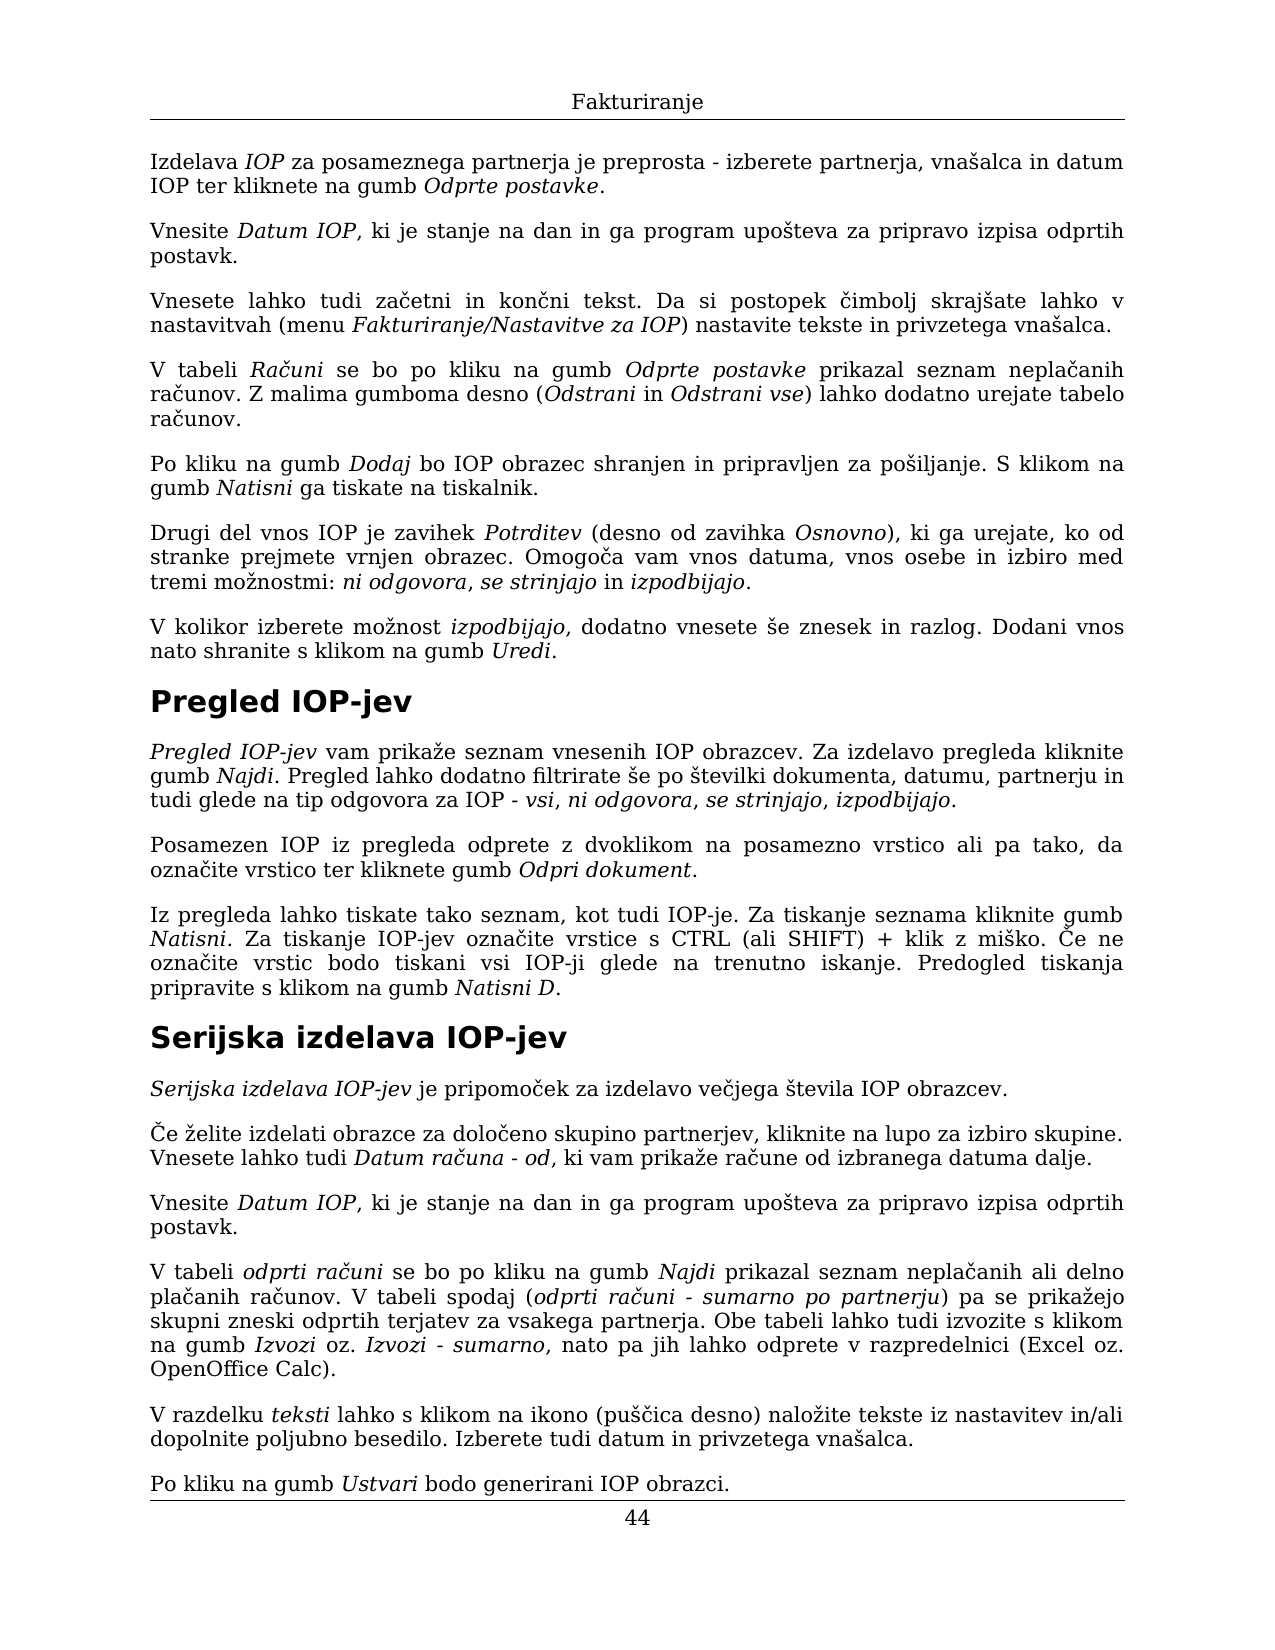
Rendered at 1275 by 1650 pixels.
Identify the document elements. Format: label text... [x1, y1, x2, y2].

text Vnesite Datum IOP, ki je stanje na dan in ga program upošteva za pripravo izpisa odprtih postavk. [150, 219, 1125, 268]
text Serijska izdelava IOP-jev [150, 1021, 1125, 1056]
text Serijska izdelava IOP-jev je pripomoček za izdelavo večjega števila IOP obrazcev. [150, 1077, 1125, 1101]
text V razdelku teksti lahko s klikom na ikono (puščica desno) naložite tekste iz nastavitev in/ali dopolnite poljubno besedilo. Izberete tudi datum in privzetega vnašalca. [150, 1403, 1125, 1451]
text Vnesete lahko tudi začetni in končni tekst. Da si postopek čimbolj skrajšate lahko v nastavitvah (menu Fakturiranje/Nastavitve za IOP) nastavite tekste in privzetega vnašalca. [150, 289, 1125, 337]
text Pregled IOP-jev vam prikaže seznam vnesenih IOP obrazcev. Za izdelavo pregleda kliknite gumb Najdi. Pregled lahko dodatno filtrirate še po številki dokumenta, datumu, partnerju in tudi glede na tip odgovora za IOP - vsi, ni odgovora, se strinjajo, izpodbijajo. [150, 740, 1125, 813]
text V kolikor izberete možnost izpodbijajo, dodatno vnesete še znesek in razlog. Dodani vnos nato shranite s klikom na gumb Uredi. [150, 615, 1125, 663]
text Po kliku na gumb Dodaj bo IOP obrazec shranjen in pripravljen za pošiljanje. S klikom na gumb Natisni ga tiskate na tiskalnik. [150, 452, 1125, 500]
text Drugi del vnos IOP je zavihek Potrditev (desno od zavihka Osnovno), ki ga urejate, ko od stranke prejmete vrnjen obrazec. Omogoča vam vnos datuma, vnos osebe in izbiro med tremi možnostmi: ni odgovora, se strinjajo in izpodbijajo. [150, 521, 1125, 594]
text Pregled IOP-jev [150, 684, 1125, 719]
text Izdelava IOP za posameznega partnerja je preprosta - izberete partnerja, vnašalca in datum IOP ter kliknete na gumb Odprte postavke. [150, 150, 1125, 198]
text Če želite izdelati obrazce za določeno skupino partnerjev, kliknite na lupo za izbiro skupine. Vnesete lahko tudi Datum računa - od, ki vam prikaže račune od izbranega datuma dalje. [150, 1122, 1125, 1170]
text Iz pregleda lahko tiskate tako seznam, kot tudi IOP-je. Za tiskanje seznama kliknite gumb Natisni. Za tiskanje IOP-jev označite vrstice s CTRL (ali SHIFT) + klik z miško. Če ne označite vrstic bodo tiskani vsi IOP-ji glede na trenutno iskanje. Predogled tiskanja pripravite s klikom na gumb Natisni D. [150, 903, 1125, 1000]
text Po kliku na gumb Ustvari bodo generirani IOP obrazci. [150, 1472, 1125, 1496]
text Vnesite Datum IOP, ki je stanje na dan in ga program upošteva za pripravo izpisa odprtih postavk. [150, 1191, 1125, 1239]
text V tabeli odprti računi se bo po kliku na gumb Najdi prikazal seznam neplačanih ali delno plačanih računov. V tabeli spodaj (odprti računi - sumarno po partnerju) pa se prikažejo skupni zneski odprtih terjatev za vsakega partnerja. Obe tabeli lahko tudi izvozite s klikom na gumb Izvozi oz. Izvozi - sumarno, nato pa jih lahko odprete v razpredelnici (Excel oz. OpenOffice Calc). [150, 1260, 1125, 1382]
text Posamezen IOP iz pregleda odprete z dvoklikom na posamezno vrstico ali pa tako, da označite vrstico ter kliknete gumb Odpri dokument. [150, 833, 1125, 882]
text V tabeli Računi se bo po kliku na gumb Odprte postavke prikazal seznam neplačanih računov. Z malima gumboma desno (Odstrani in Odstrani vse) lahko dodatno urejate tabelo računov. [150, 358, 1125, 431]
